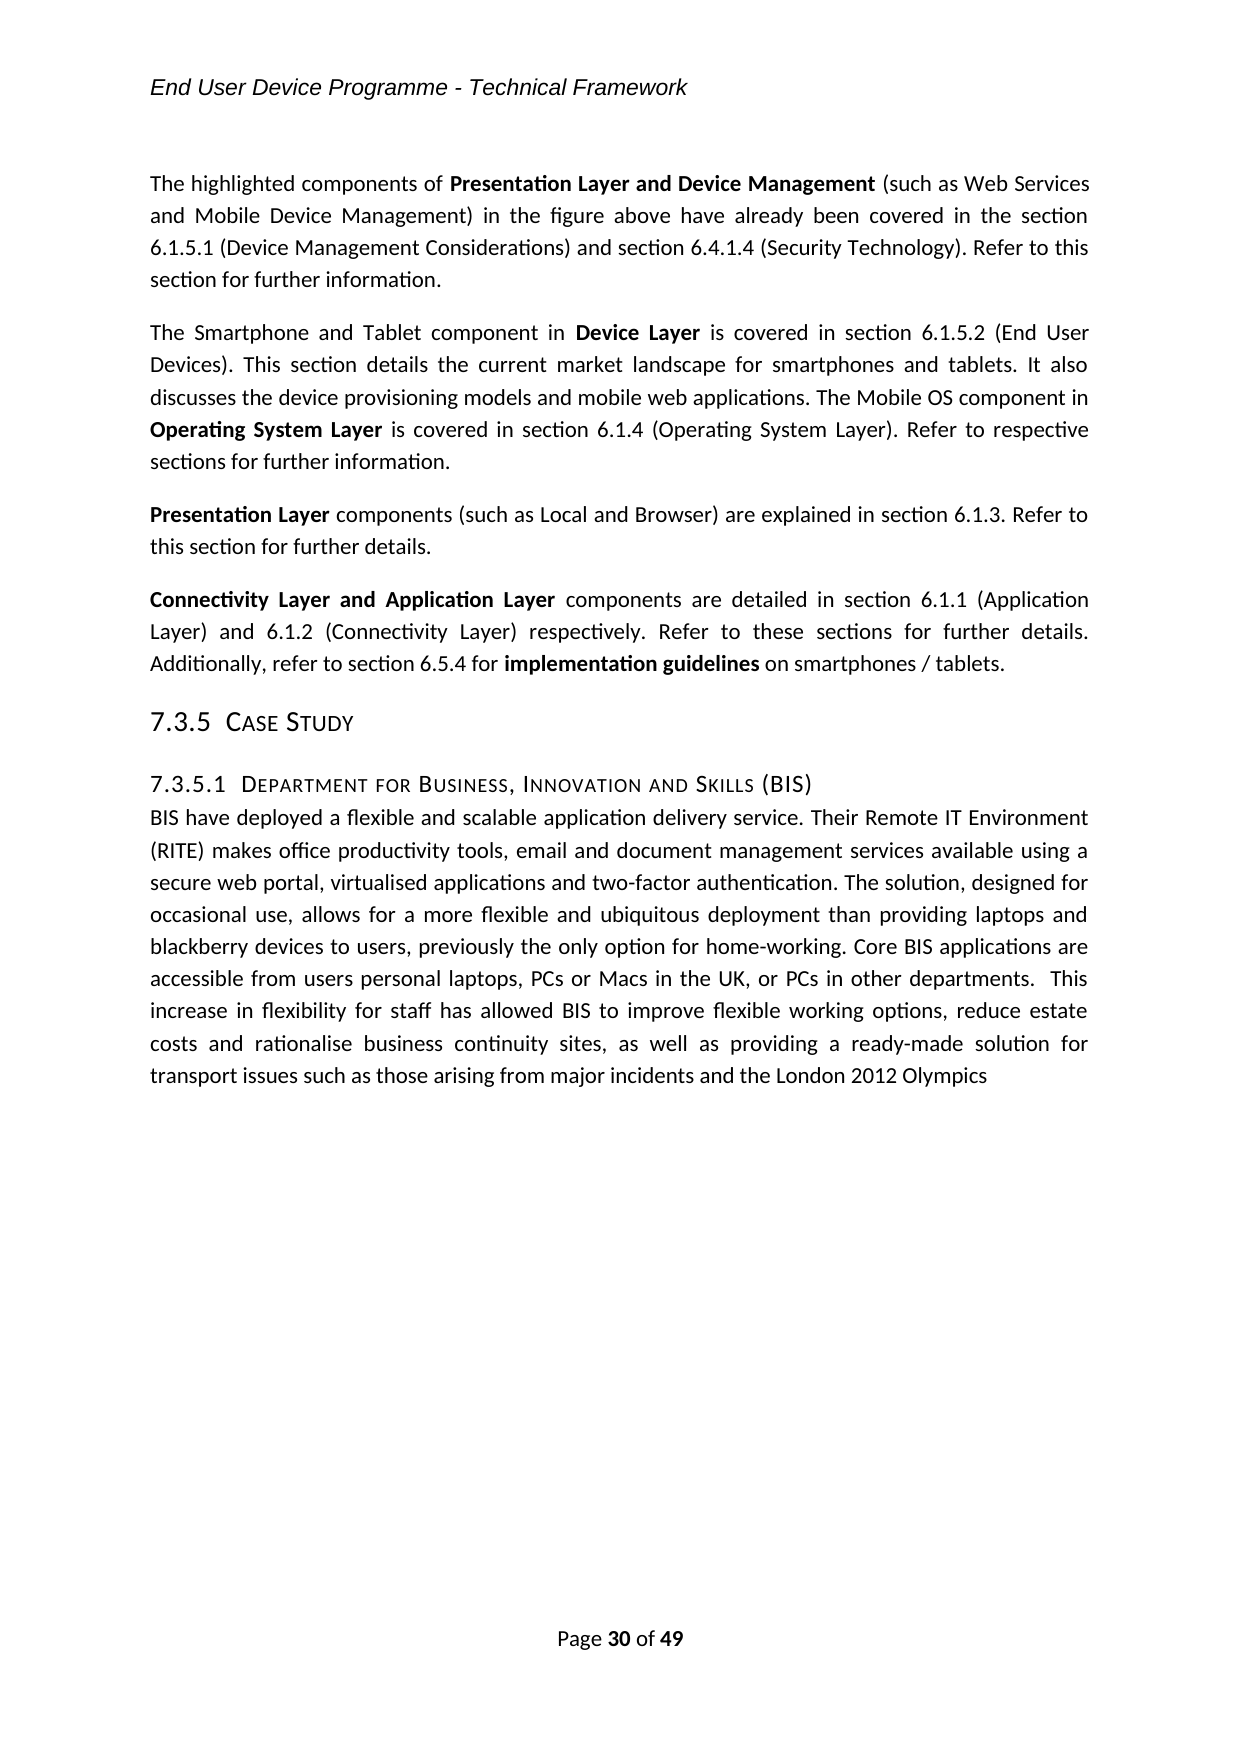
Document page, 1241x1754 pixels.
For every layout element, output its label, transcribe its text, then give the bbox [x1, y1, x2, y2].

text BIS have deployed a flexible and scalable application delivery service. Their Remote IT Environment (RITE) makes office productivity tools, email and document management services available using a secure web portal, virtualised applications and two-factor authentication. The solution, designed for occasional use, allows for a more flexible and ubiquitous deployment than providing laptops and blackberry devices to users, previously the only option for home-working. Core BIS applications are accessible from users personal laptops, PCs or Macs in the UK, or PCs in other departments. This increase in flexibility for staff has allowed BIS to improve flexible working options, reduce estate costs and rationalise business continuity sites, as well as providing a ready-made solution for transport issues such as those arising from major incidents and the London 2012 Olympics [150, 803, 1090, 1089]
subtitle Department for Business, Innovation and Skills (BIS) [150, 768, 1090, 799]
text Presentation Layer components (such as Local and Browser) are explained in section 6.1.3. Refer to this section for further details. [150, 500, 1090, 560]
text The highlighted components of Presentation Layer and Device Management (such as Web Services and Mobile Device Management) in the figure above have already been covered in the section 6.1.5.1 (Device Management Considerations) and section 6.4.1.4 (Security Technology). Refer to this section for further information. [150, 169, 1090, 293]
text The Smartphone and Tablet component in Device Layer is covered in section 6.1.5.2 (End User Devices). This section details the current market landscape for smartphones and tablets. It also discusses the device provisioning models and mobile web applications. The Mobile OS component in Operating System Layer is covered in section 6.1.4 (Operating System Layer). Refer to respective sections for further information. [150, 318, 1090, 475]
subtitle Case Study [150, 703, 1090, 738]
text Connectivity Layer and Application Layer components are detailed in section 6.1.1 (Application Layer) and 6.1.2 (Connectivity Layer) respectively. Refer to these sections for further details. Additionally, refer to section 6.5.4 for implementation guidelines on smartphones / tablets. [150, 585, 1090, 678]
